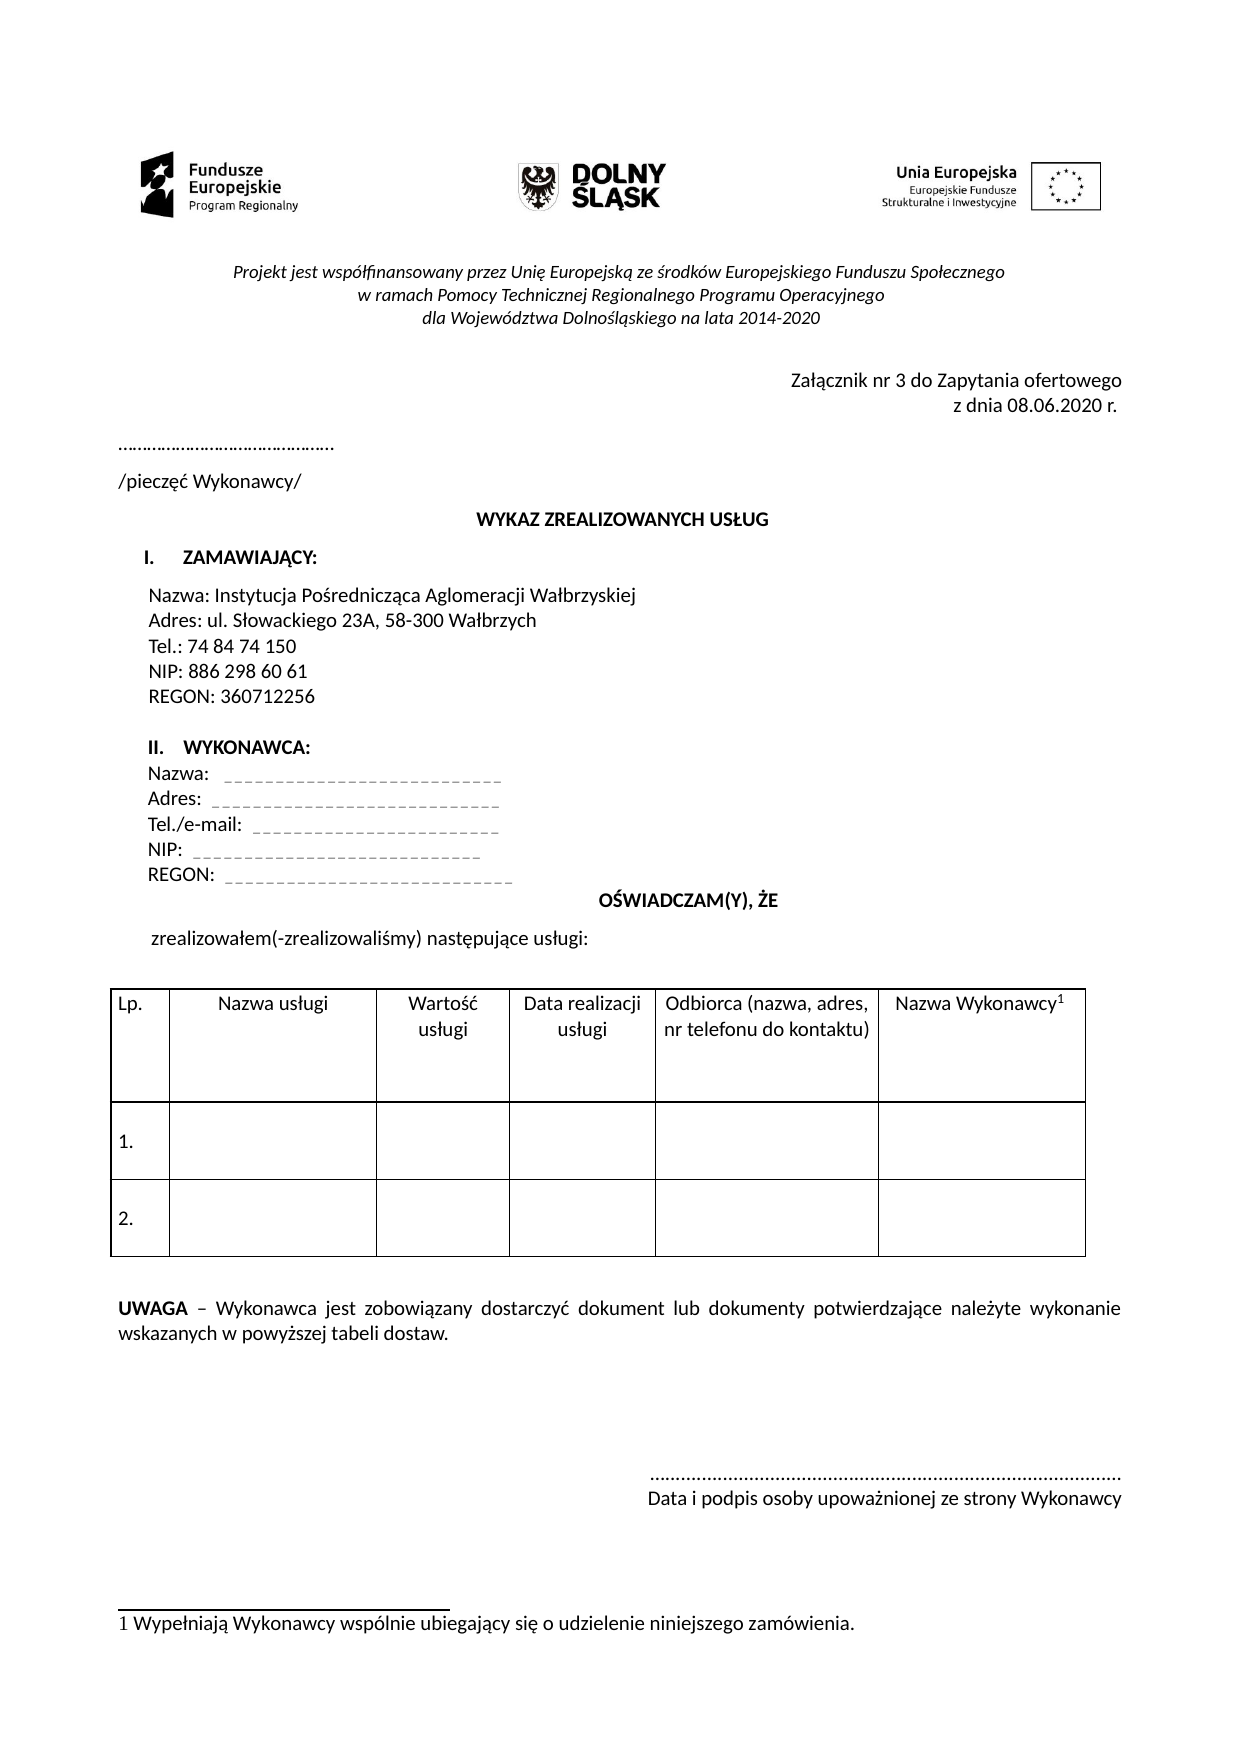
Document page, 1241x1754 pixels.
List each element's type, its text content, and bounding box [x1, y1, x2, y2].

table_cell 2. [112, 1180, 169, 1231]
table_header Wartość usługi [377, 990, 509, 1101]
text Nazwa: Instytucja Pośrednicząca Aglomeracji Wałbrzyskiej [148, 582, 1122, 607]
text Adres: ul. Słowackiego 23A, 58-300 Wałbrzych [148, 607, 1122, 633]
text Tel./e-mail: ________________________ [148, 811, 1122, 836]
table_cell [377, 1231, 509, 1256]
text Załącznik nr 3 do Zapytania ofertowego z dnia 08.06.2020 r. [118, 367, 1122, 418]
text I. ZAMAWIAJĄCY: [143, 544, 1122, 569]
text REGON: ____________________________ [148, 862, 1122, 887]
table_header Data realizacji usługi [510, 990, 655, 1101]
table_cell [510, 1231, 655, 1256]
table_cell [879, 1231, 1085, 1256]
table_cell [510, 1103, 655, 1179]
table_header Nazwa Wykonawcy [879, 990, 1085, 1101]
table_cell [510, 1180, 655, 1231]
table_cell 1. [112, 1103, 169, 1179]
table_header Odbiorca (nazwa, adres, nr telefonu do kontaktu) [656, 990, 878, 1101]
table_cell [112, 1231, 169, 1256]
text Nazwa: ___________________________ [148, 760, 1122, 785]
text zrealizowałem(-zrealizowaliśmy) następujące usługi: [118, 925, 1122, 950]
text UWAGA – Wykonawca jest zobowiązany dostarczyć dokument lub dokumenty potwierdzające należyte wykonanie wskazanych w powyższej tabeli dostaw. [118, 1295, 1122, 1346]
table_cell [170, 1231, 376, 1256]
table_cell [170, 1180, 376, 1231]
text OŚWIADCZAM(Y), ŻE [156, 887, 1122, 912]
text …....................................................................................... [118, 1460, 1122, 1485]
table_cell [377, 1180, 509, 1231]
text ……………………………………… [118, 430, 1122, 456]
text dla Województwa Dolnośląskiego na lata 2014-2020 [118, 306, 1122, 329]
text WYKAZ ZREALIZOWANYCH USŁUG [118, 506, 1122, 532]
text NIP: ____________________________ [148, 836, 1122, 862]
text /pieczęć Wykonawcy/ [118, 468, 1122, 494]
text Data i podpis osoby upoważnionej ze strony Wykonawcy [118, 1485, 1122, 1511]
text II. WYKONAWCA: [148, 734, 1122, 760]
text NIP: 886 298 60 61 [148, 658, 1122, 684]
table_header Lp. [112, 990, 169, 1101]
text Adres: ____________________________ [148, 785, 1122, 811]
table_cell [377, 1103, 509, 1179]
table_cell [656, 1180, 878, 1231]
table_header Nazwa usługi [170, 990, 376, 1101]
table_cell [656, 1231, 878, 1256]
text REGON: 360712256 [148, 684, 1122, 709]
table_cell [879, 1103, 1085, 1179]
table_cell [879, 1180, 1085, 1231]
text Projekt jest współfinansowany przez Unię Europejską ze środków Europejskiego Funduszu Społecznego [118, 260, 1122, 283]
text Tel.: 74 84 74 150 [148, 633, 1122, 658]
table_cell [656, 1103, 878, 1179]
table_cell [170, 1103, 376, 1179]
text w ramach Pomocy Technicznej Regionalnego Programu Operacyjnego [118, 283, 1122, 306]
